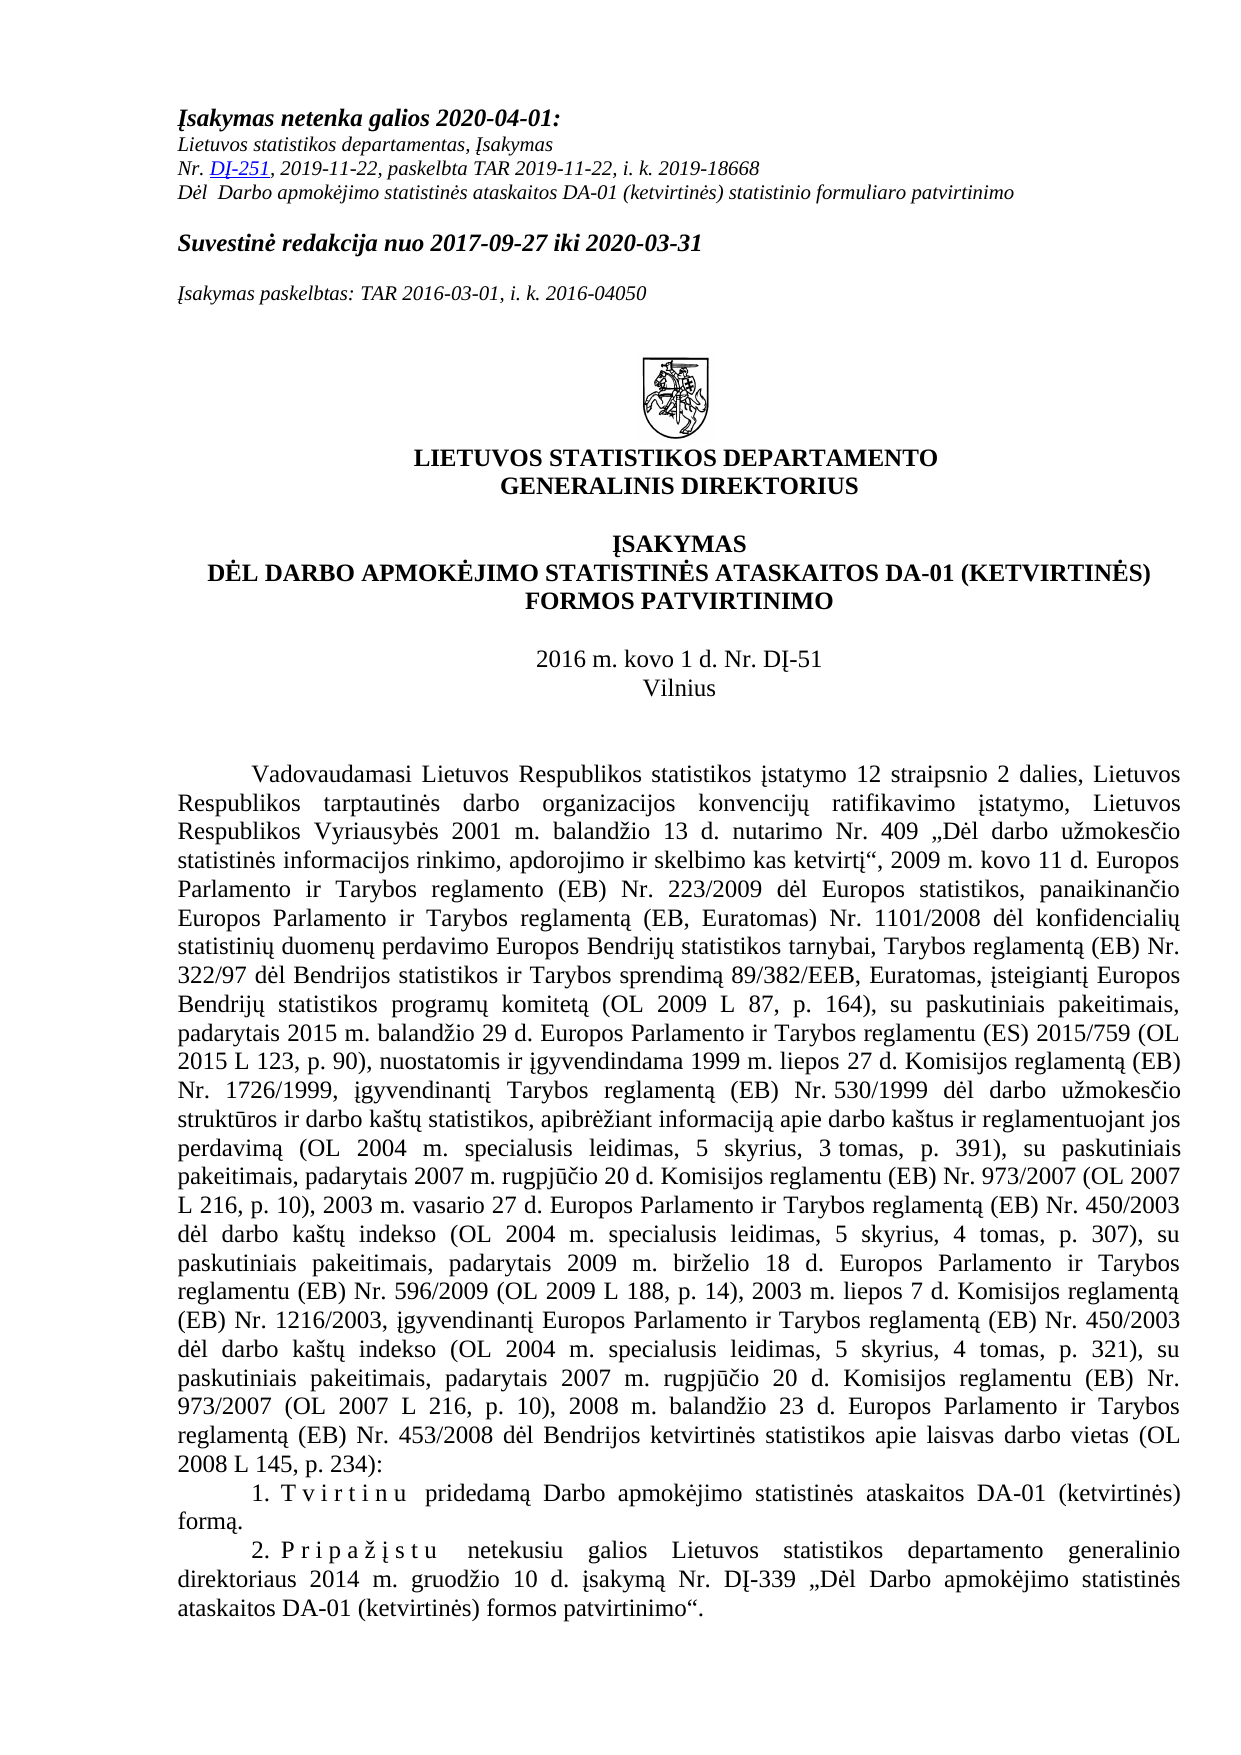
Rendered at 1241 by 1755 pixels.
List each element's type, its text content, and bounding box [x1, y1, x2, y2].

text 2. Pripažįstu netekusiu galios Lietuvos statistikos departamento generalinio direktoriaus 2014 m. gruodžio 10 d. įsakymą Nr. DĮ-339 „Dėl Darbo apmokėjimo statistinės ataskaitos DA-01 (ketvirtinės) formos patvirtinimo“. [177, 1535, 1181, 1621]
text DĖL DARBO APMOKĖJIMO STATISTINĖS ATASKAITOS DA-01 (KETVIRTINĖS) FORMOS PATVIRTINIMO [177, 558, 1181, 615]
text Įsakymas netenka galios 2020-04-01: [177, 103, 1181, 132]
text ĮSAKYMAS [177, 529, 1181, 558]
text Suvestinė redakcija nuo 2017-09-27 iki 2020-03-31 [177, 228, 1181, 257]
text LIETUVOS STATISTIKOS DEPARTAMENTO [177, 443, 1181, 471]
text 2016 m. kovo 1 d. Nr. DĮ-51 [177, 644, 1181, 673]
text Vilnius [177, 673, 1181, 701]
text GENERALINIS DIREKTORIUS [177, 471, 1181, 500]
text Dėl Darbo apmokėjimo statistinės ataskaitos DA-01 (ketvirtinės) statistinio formuliaro patvirtinimo [177, 180, 1181, 204]
text Lietuvos statistikos departamentas, Įsakymas [177, 132, 1181, 156]
text Vadovaudamasi Lietuvos Respublikos statistikos įstatymo 12 straipsnio 2 dalies, Lietuvos Respublikos tarptautinės darbo organizacijos konvencijų ratifikavimo įstatymo, Lietuvos Respublikos Vyriausybės 2001 m. balandžio 13 d. nutarimo Nr. 409 „Dėl darbo užmokesčio statistinės informacijos rinkimo, apdorojimo ir skelbimo kas ketvirtį“, 2009 m. kovo 11 d. Europos Parlamento ir Tarybos reglamento (EB) Nr. 223/2009 dėl Europos statistikos, panaikinančio Europos Parlamento ir Tarybos reglamentą (EB, Euratomas) Nr. 1101/2008 dėl konfidencialių statistinių duomenų perdavimo Europos Bendrijų statistikos tarnybai, Tarybos reglamentą (EB) Nr. 322/97 dėl Bendrijos statistikos ir Tarybos sprendimą 89/382/EEB, Euratomas, įsteigiantį Europos Bendrijų statistikos programų komitetą (OL 2009 L 87, p. 164), su paskutiniais pakeitimais, padarytais 2015 m. balandžio 29 d. Europos Parlamento ir Tarybos reglamentu (ES) 2015/759 (OL 2015 L 123, p. 90), nuostatomis ir įgyvendindama 1999 m. liepos 27 d. Komisijos reglamentą (EB) Nr. 1726/1999, įgyvendinantį Tarybos reglamentą (EB) Nr. 530/1999 dėl darbo užmokesčio struktūros ir darbo kaštų statistikos, apibrėžiant informaciją apie darbo kaštus ir reglamentuojant jos perdavimą (OL 2004 m. specialusis leidimas, 5 skyrius, 3 tomas, p. 391), su paskutiniais pakeitimais, padarytais 2007 m. rugpjūčio 20 d. Komisijos reglamentu (EB) Nr. 973/2007 (OL 2007 L 216, p. 10), 2003 m. vasario 27 d. Europos Parlamento ir Tarybos reglamentą (EB) Nr. 450/2003 dėl darbo kaštų indekso (OL 2004 m. specialusis leidimas, 5 skyrius, 4 tomas, p. 307), su paskutiniais pakeitimais, padarytais 2009 m. birželio 18 d. Europos Parlamento ir Tarybos reglamentu (EB) Nr. 596/2009 (OL 2009 L 188, p. 14), 2003 m. liepos 7 d. Komisijos reglamentą (EB) Nr. 1216/2003, įgyvendinantį Europos Parlamento ir Tarybos reglamentą (EB) Nr. 450/2003 dėl darbo kaštų indekso (OL 2004 m. specialusis leidimas, 5 skyrius, 4 tomas, p. 321), su paskutiniais pakeitimais, padarytais 2007 m. rugpjūčio 20 d. Komisijos reglamentu (EB) Nr. 973/2007 (OL 2007 L 216, p. 10), 2008 m. balandžio 23 d. Europos Parlamento ir Tarybos reglamentą (EB) Nr. 453/2008 dėl Bendrijos ketvirtinės statistikos apie laisvas darbo vietas (OL 2008 L 145, p. 234): [177, 759, 1181, 1478]
text Nr. DĮ-251, 2019-11-22, paskelbta TAR 2019-11-22, i. k. 2019-18668 [177, 156, 1181, 180]
text 1. Tvirtinu pridedamą Darbo apmokėjimo statistinės ataskaitos DA-01 (ketvirtinės) formą. [177, 1478, 1181, 1535]
text Įsakymas paskelbtas: TAR 2016-03-01, i. k. 2016-04050 [177, 281, 1181, 305]
